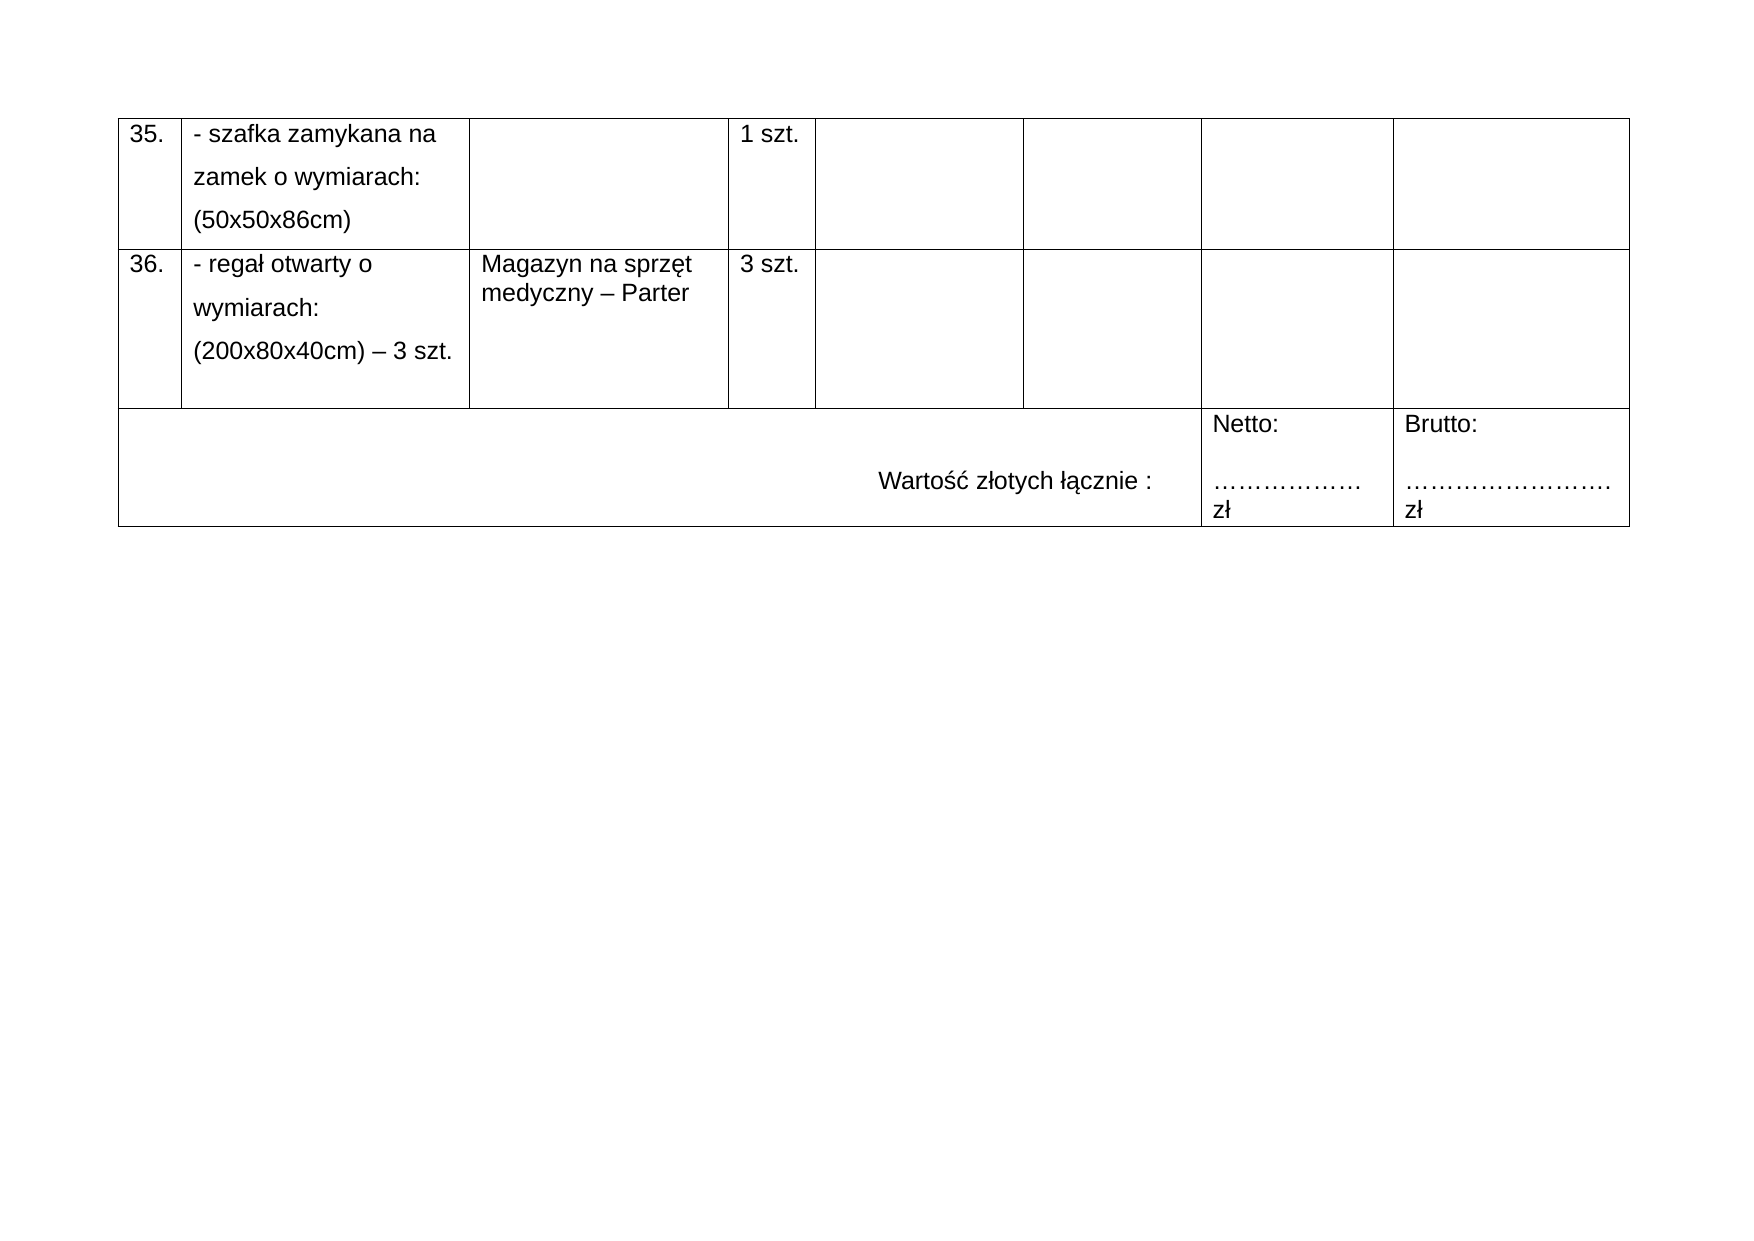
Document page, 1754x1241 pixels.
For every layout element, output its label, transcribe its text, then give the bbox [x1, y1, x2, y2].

table_cell 3 szt. [729, 250, 815, 408]
table_cell [1202, 250, 1393, 408]
table_cell 36. [119, 250, 181, 408]
table_cell - regał otwarty o wymiarach: (200x80x40cm) – 3 szt. [182, 250, 469, 408]
table_cell Wartość złotych łącznie : [119, 409, 1201, 526]
table_cell [1024, 250, 1201, 408]
table_cell [1202, 119, 1393, 248]
table_cell 1 szt. [729, 119, 815, 248]
table_cell [1394, 250, 1629, 408]
table_cell [1024, 119, 1201, 248]
table_cell Netto: ……………… zł [1202, 409, 1393, 526]
table_cell Brutto: ……………………. zł [1394, 409, 1629, 526]
table_cell [1394, 119, 1629, 248]
table_cell [816, 119, 1023, 248]
table_cell Magazyn na sprzęt medyczny – Parter [470, 250, 728, 408]
table_cell - szafka zamykana na zamek o wymiarach: (50x50x86cm) [182, 119, 469, 248]
table_cell [470, 119, 728, 248]
table_cell [816, 250, 1023, 408]
table_cell 35. [119, 119, 181, 248]
